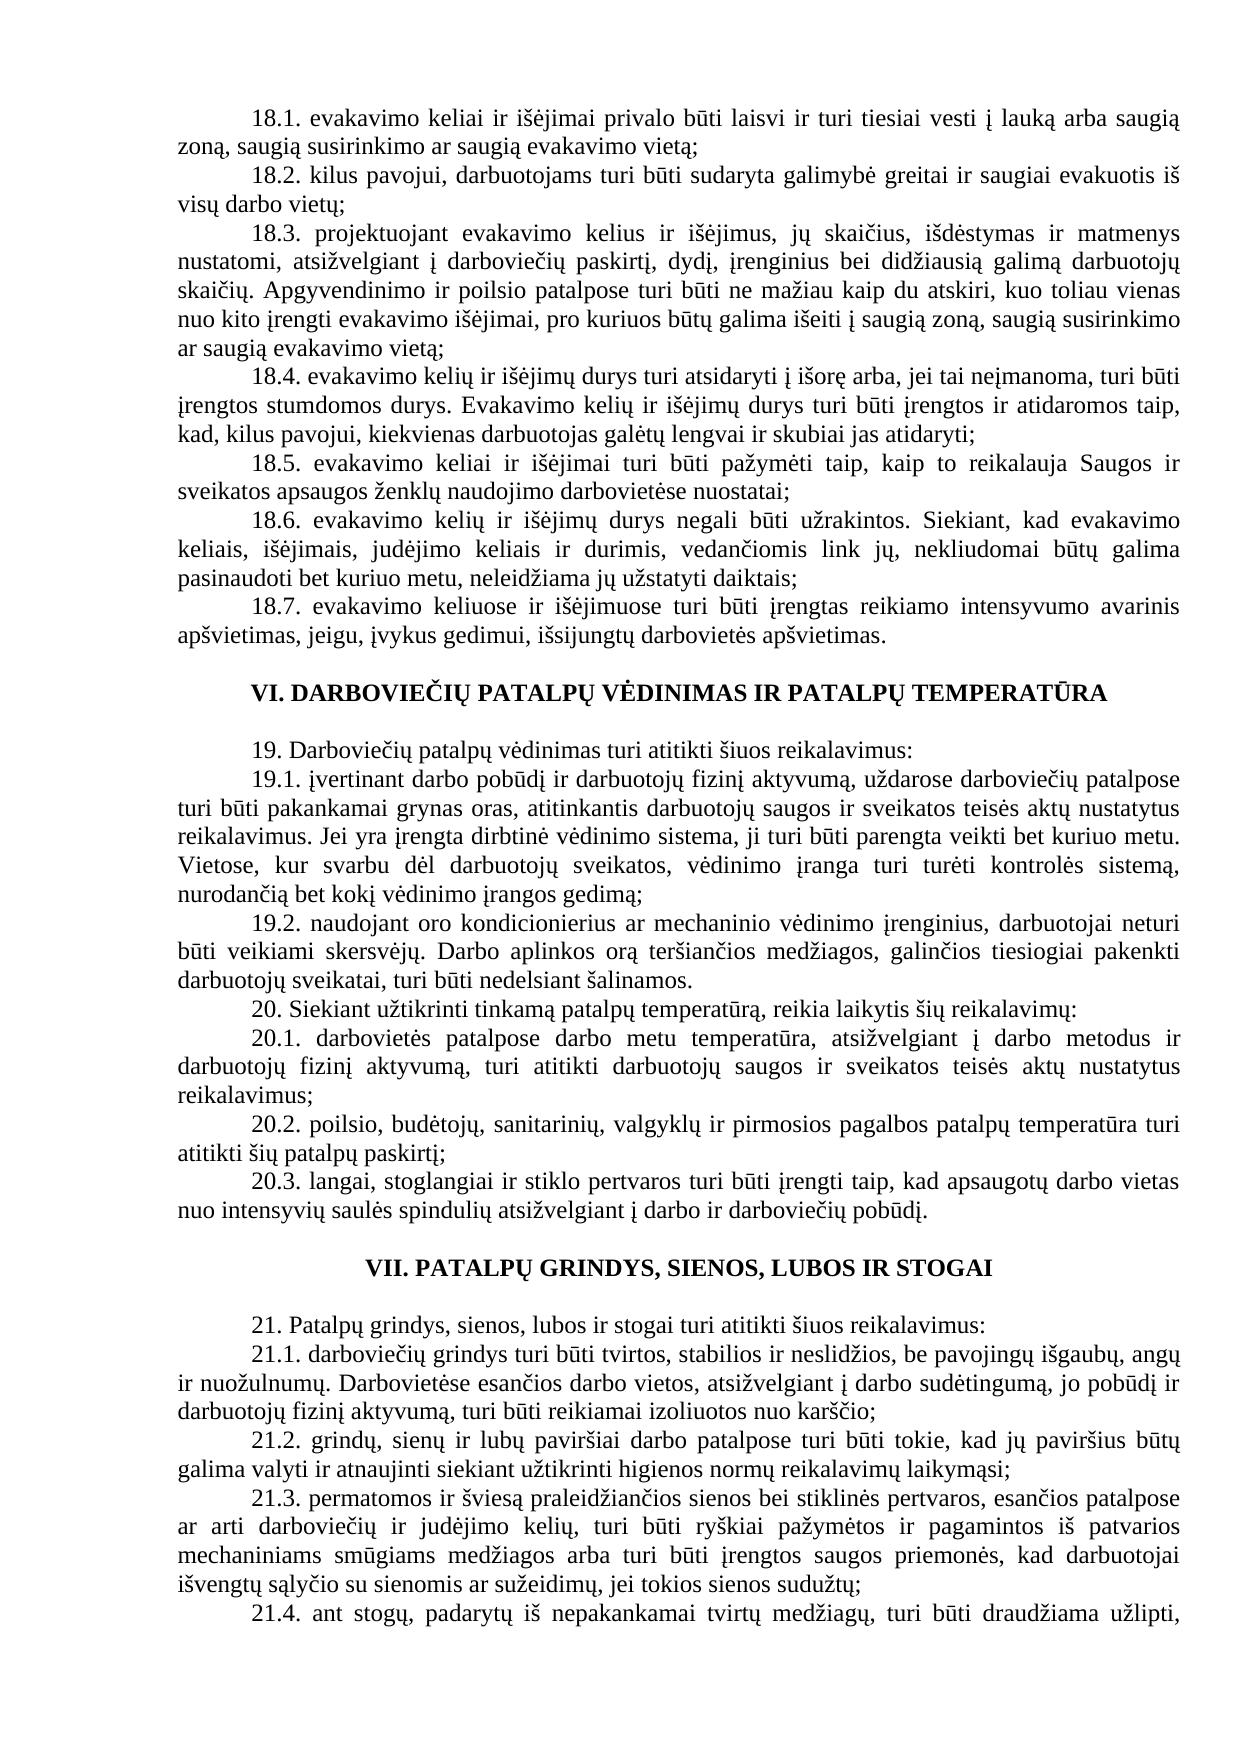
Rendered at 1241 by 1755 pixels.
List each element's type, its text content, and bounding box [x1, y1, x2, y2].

text 18.1. evakavimo keliai ir išėjimai privalo būti laisvi ir turi tiesiai vesti į lauką arba saugią zoną, saugią susirinkimo ar saugią evakavimo vietą; [177, 103, 1181, 160]
text 20.3. langai, stoglangiai ir stiklo pertvaros turi būti įrengti taip, kad apsaugotų darbo vietas nuo intensyvių saulės spindulių atsižvelgiant į darbo ir darboviečių pobūdį. [177, 1166, 1181, 1224]
text 21.2. grindų, sienų ir lubų paviršiai darbo patalpose turi būti tokie, kad jų paviršius būtų galima valyti ir atnaujinti siekiant užtikrinti higienos normų reikalavimų laikymąsi; [177, 1425, 1181, 1483]
text 18.4. evakavimo kelių ir išėjimų durys turi atsidaryti į išorę arba, jei tai neįmanoma, turi būti įrengtos stumdomos durys. Evakavimo kelių ir išėjimų durys turi būti įrengtos ir atidaromos taip, kad, kilus pavojui, kiekvienas darbuotojas galėtų lengvai ir skubiai jas atidaryti; [177, 361, 1181, 448]
text 19.1. įvertinant darbo pobūdį ir darbuotojų fizinį aktyvumą, uždarose darboviečių patalpose turi būti pakankamai grynas oras, atitinkantis darbuotojų saugos ir sveikatos teisės aktų nustatytus reikalavimus. Jei yra įrengta dirbtinė vėdinimo sistema, ji turi būti parengta veikti bet kuriuo metu. Vietose, kur svarbu dėl darbuotojų sveikatos, vėdinimo įranga turi turėti kontrolės sistemą, nurodančią bet kokį vėdinimo įrangos gedimą; [177, 764, 1181, 908]
text 21. Patalpų grindys, sienos, lubos ir stogai turi atitikti šiuos reikalavimus: [177, 1310, 1181, 1339]
text 19. Darboviečių patalpų vėdinimas turi atitikti šiuos reikalavimus: [177, 735, 1181, 764]
text VI. DARBOVIEČIŲ PATALPŲ VĖDINIMAS IR PATALPŲ TEMPERATŪRA [177, 678, 1181, 706]
text 18.6. evakavimo kelių ir išėjimų durys negali būti užrakintos. Siekiant, kad evakavimo keliais, išėjimais, judėjimo keliais ir durimis, vedančiomis link jų, nekliudomai būtų galima pasinaudoti bet kuriuo metu, neleidžiama jų užstatyti daiktais; [177, 505, 1181, 591]
text 18.2. kilus pavojui, darbuotojams turi būti sudaryta galimybė greitai ir saugiai evakuotis iš visų darbo vietų; [177, 160, 1181, 218]
text 18.5. evakavimo keliai ir išėjimai turi būti pažymėti taip, kaip to reikalauja Saugos ir sveikatos apsaugos ženklų naudojimo darbovietėse nuostatai; [177, 448, 1181, 505]
text VII. PATALPŲ GRINDYS, SIENOS, LUBOS IR STOGAI [177, 1253, 1181, 1281]
text 18.7. evakavimo keliuose ir išėjimuose turi būti įrengtas reikiamo intensyvumo avarinis apšvietimas, jeigu, įvykus gedimui, išsijungtų darbovietės apšvietimas. [177, 591, 1181, 649]
text 20. Siekiant užtikrinti tinkamą patalpų temperatūrą, reikia laikytis šių reikalavimų: [177, 994, 1181, 1023]
text 21.1. darboviečių grindys turi būti tvirtos, stabilios ir neslidžios, be pavojingų išgaubų, angų ir nuožulnumų. Darbovietėse esančios darbo vietos, atsižvelgiant į darbo sudėtingumą, jo pobūdį ir darbuotojų fizinį aktyvumą, turi būti reikiamai izoliuotos nuo karščio; [177, 1339, 1181, 1425]
text 19.2. naudojant oro kondicionierius ar mechaninio vėdinimo įrenginius, darbuotojai neturi būti veikiami skersvėjų. Darbo aplinkos orą teršiančios medžiagos, galinčios tiesiogiai pakenkti darbuotojų sveikatai, turi būti nedelsiant šalinamos. [177, 908, 1181, 994]
text 20.2. poilsio, budėtojų, sanitarinių, valgyklų ir pirmosios pagalbos patalpų temperatūra turi atitikti šių patalpų paskirtį; [177, 1109, 1181, 1166]
text 21.4. ant stogų, padarytų iš nepakankamai tvirtų medžiagų, turi būti draudžiama užlipti, [177, 1598, 1181, 1626]
text 20.1. darbovietės patalpose darbo metu temperatūra, atsižvelgiant į darbo metodus ir darbuotojų fizinį aktyvumą, turi atitikti darbuotojų saugos ir sveikatos teisės aktų nustatytus reikalavimus; [177, 1023, 1181, 1109]
text 18.3. projektuojant evakavimo kelius ir išėjimus, jų skaičius, išdėstymas ir matmenys nustatomi, atsižvelgiant į darboviečių paskirtį, dydį, įrenginius bei didžiausią galimą darbuotojų skaičių. Apgyvendinimo ir poilsio patalpose turi būti ne mažiau kaip du atskiri, kuo toliau vienas nuo kito įrengti evakavimo išėjimai, pro kuriuos būtų galima išeiti į saugią zoną, saugią susirinkimo ar saugią evakavimo vietą; [177, 218, 1181, 361]
text 21.3. permatomos ir šviesą praleidžiančios sienos bei stiklinės pertvaros, esančios patalpose ar arti darboviečių ir judėjimo kelių, turi būti ryškiai pažymėtos ir pagamintos iš patvarios mechaniniams smūgiams medžiagos arba turi būti įrengtos saugos priemonės, kad darbuotojai išvengtų sąlyčio su sienomis ar sužeidimų, jei tokios sienos sudužtų; [177, 1483, 1181, 1598]
